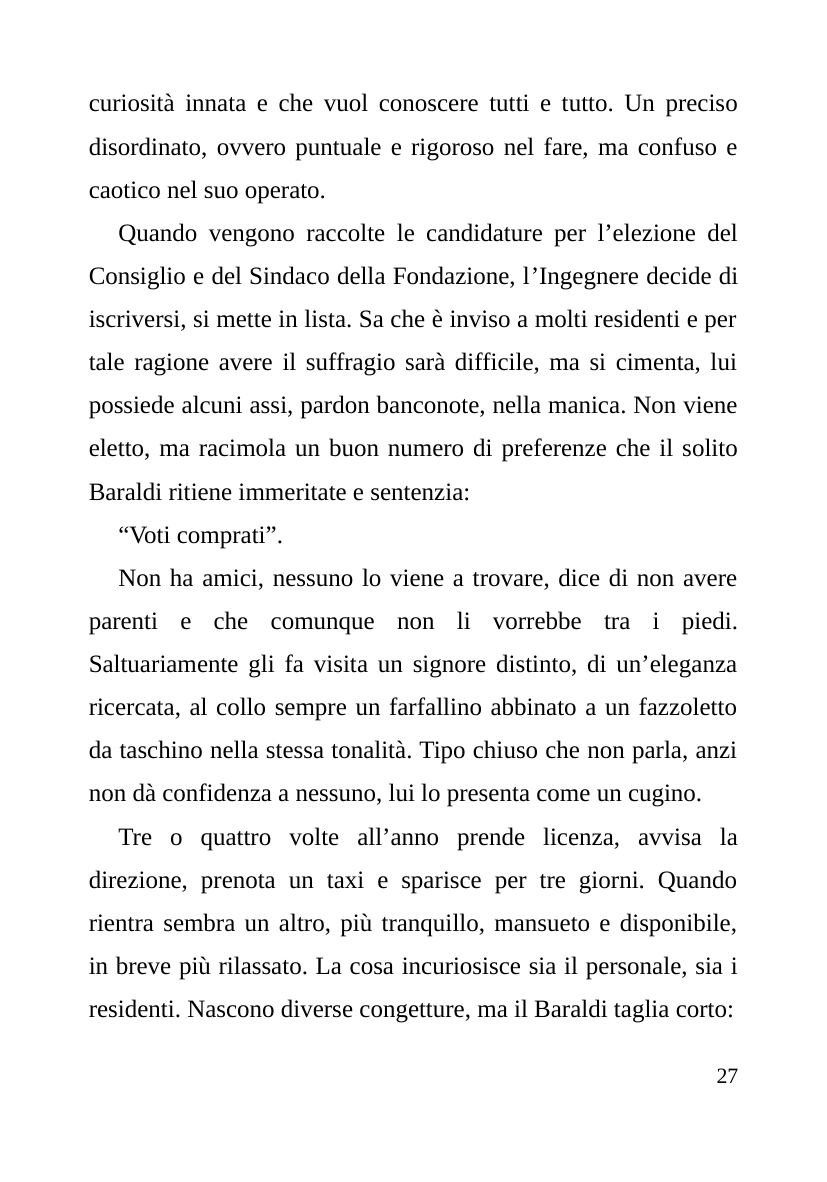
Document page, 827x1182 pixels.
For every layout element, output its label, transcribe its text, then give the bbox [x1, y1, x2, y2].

text curiosità innata e che vuol conoscere tutti e tutto. Un preciso disordinato, ovvero puntuale e rigoroso nel fare, ma confuso e caotico nel suo operato. [88, 88, 738, 203]
text Non ha amici, nessuno lo viene a trovare, dice di non avere parenti e che comunque non li vorrebbe tra i piedi. Saltuariamente gli fa visita un signore distinto, di un’eleganza ricercata, al collo sempre un farfallino abbinato a un fazzoletto da taschino nella stessa tonalità. Tipo chiuso che non parla, anzi non dà confidenza a nessuno, lui lo presenta come un cugino. [88, 563, 738, 807]
text Quando vengono raccolte le candidature per l’elezione del Consiglio e del Sindaco della Fondazione, l’Ingegnere decide di iscriversi, si mette in lista. Sa che è inviso a molti residenti e per tale ragione avere il suffragio sarà difficile, ma si cimenta, lui possiede alcuni assi, pardon banconote, nella manica. Non viene eletto, ma racimola un buon numero di preferenze che il solito Baraldi ritiene immeritate e sentenzia: [88, 218, 738, 505]
text Tre o quattro volte all’anno prende licenza, avvisa la direzione, prenota un taxi e sparisce per tre giorni. Quando rientra sembra un altro, più tranquillo, mansueto e disponibile, in breve più rilassato. La cosa incuriosisce sia il personale, sia i residenti. Nascono diverse congetture, ma il Baraldi taglia corto: [88, 822, 738, 1023]
text “Voti comprati”. [88, 520, 738, 548]
